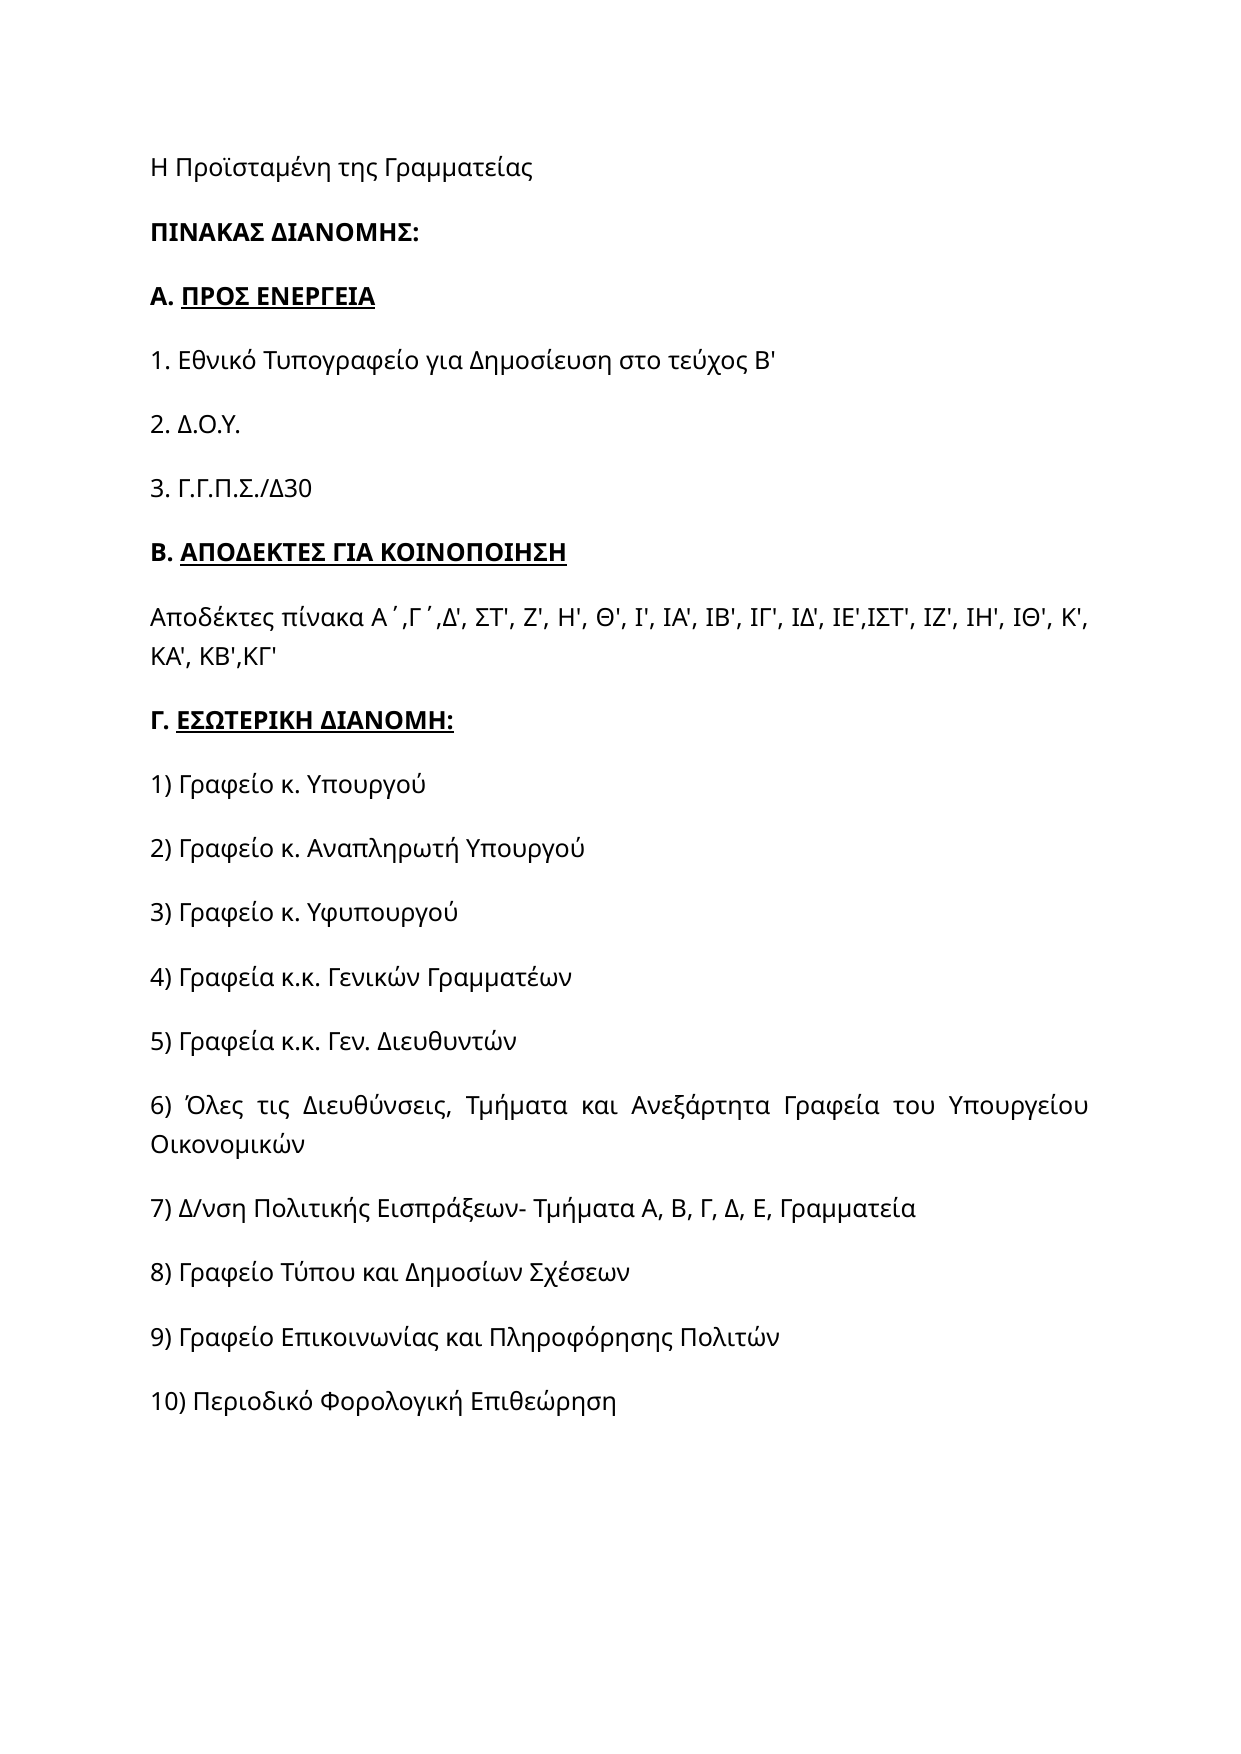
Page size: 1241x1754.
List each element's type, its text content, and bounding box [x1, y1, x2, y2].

text 1) Γραφείο κ. Υπουργού [150, 767, 1090, 801]
text 6) Όλες τις Διευθύνσεις, Τμήματα και Ανεξάρτητα Γραφεία του Υπουργείου Οικονομικών [150, 1087, 1090, 1161]
text 8) Γραφείο Τύπου και Δημοσίων Σχέσεων [150, 1255, 1090, 1289]
text 3. Γ.Γ.Π.Σ./Δ30 [150, 471, 1090, 505]
text 2. Δ.Ο.Υ. [150, 407, 1090, 441]
text 10) Περιοδικό Φορολογική Επιθεώρηση [150, 1383, 1090, 1417]
text 5) Γραφεία κ.κ. Γεν. Διευθυντών [150, 1023, 1090, 1057]
text 9) Γραφείο Επικοινωνίας και Πληροφόρησης Πολιτών [150, 1319, 1090, 1353]
text 1. Εθνικό Τυπογραφείο για Δημοσίευση στο τεύχος Β' [150, 342, 1090, 377]
text 7) Δ/νση Πολιτικής Εισπράξεων- Τμήματα Α, Β, Γ, Δ, Ε, Γραμματεία [150, 1191, 1090, 1225]
text Α. ΠΡΟΣ ΕΝΕΡΓΕΙΑ [150, 278, 1090, 312]
text 2) Γραφείο κ. Αναπληρωτή Υπουργού [150, 831, 1090, 865]
text Η Προϊσταμένη της Γραμματείας [150, 150, 1090, 184]
text ΠΙΝΑΚΑΣ ΔΙΑΝΟΜΗΣ: [150, 214, 1090, 248]
text Β. ΑΠΟΔΕΚΤΕΣ ΓΙΑ ΚΟΙΝΟΠΟΙΗΣΗ [150, 535, 1090, 569]
text 3) Γραφείο κ. Υφυπουργού [150, 895, 1090, 929]
text Αποδέκτες πίνακα Α΄,Γ΄,Δ', ΣΤ', Ζ', Η', Θ', Ι', ΙΑ', ΙΒ', ΙΓ', ΙΔ', ΙΕ',ΙΣΤ', ΙΖ', ΙΗ', ΙΘ', Κ', ΚΑ', ΚΒ',ΚΓ' [150, 599, 1090, 672]
text Γ. ΕΣΩΤΕΡΙΚΗ ΔΙΑΝΟΜΗ: [150, 702, 1090, 737]
text 4) Γραφεία κ.κ. Γενικών Γραμματέων [150, 959, 1090, 993]
